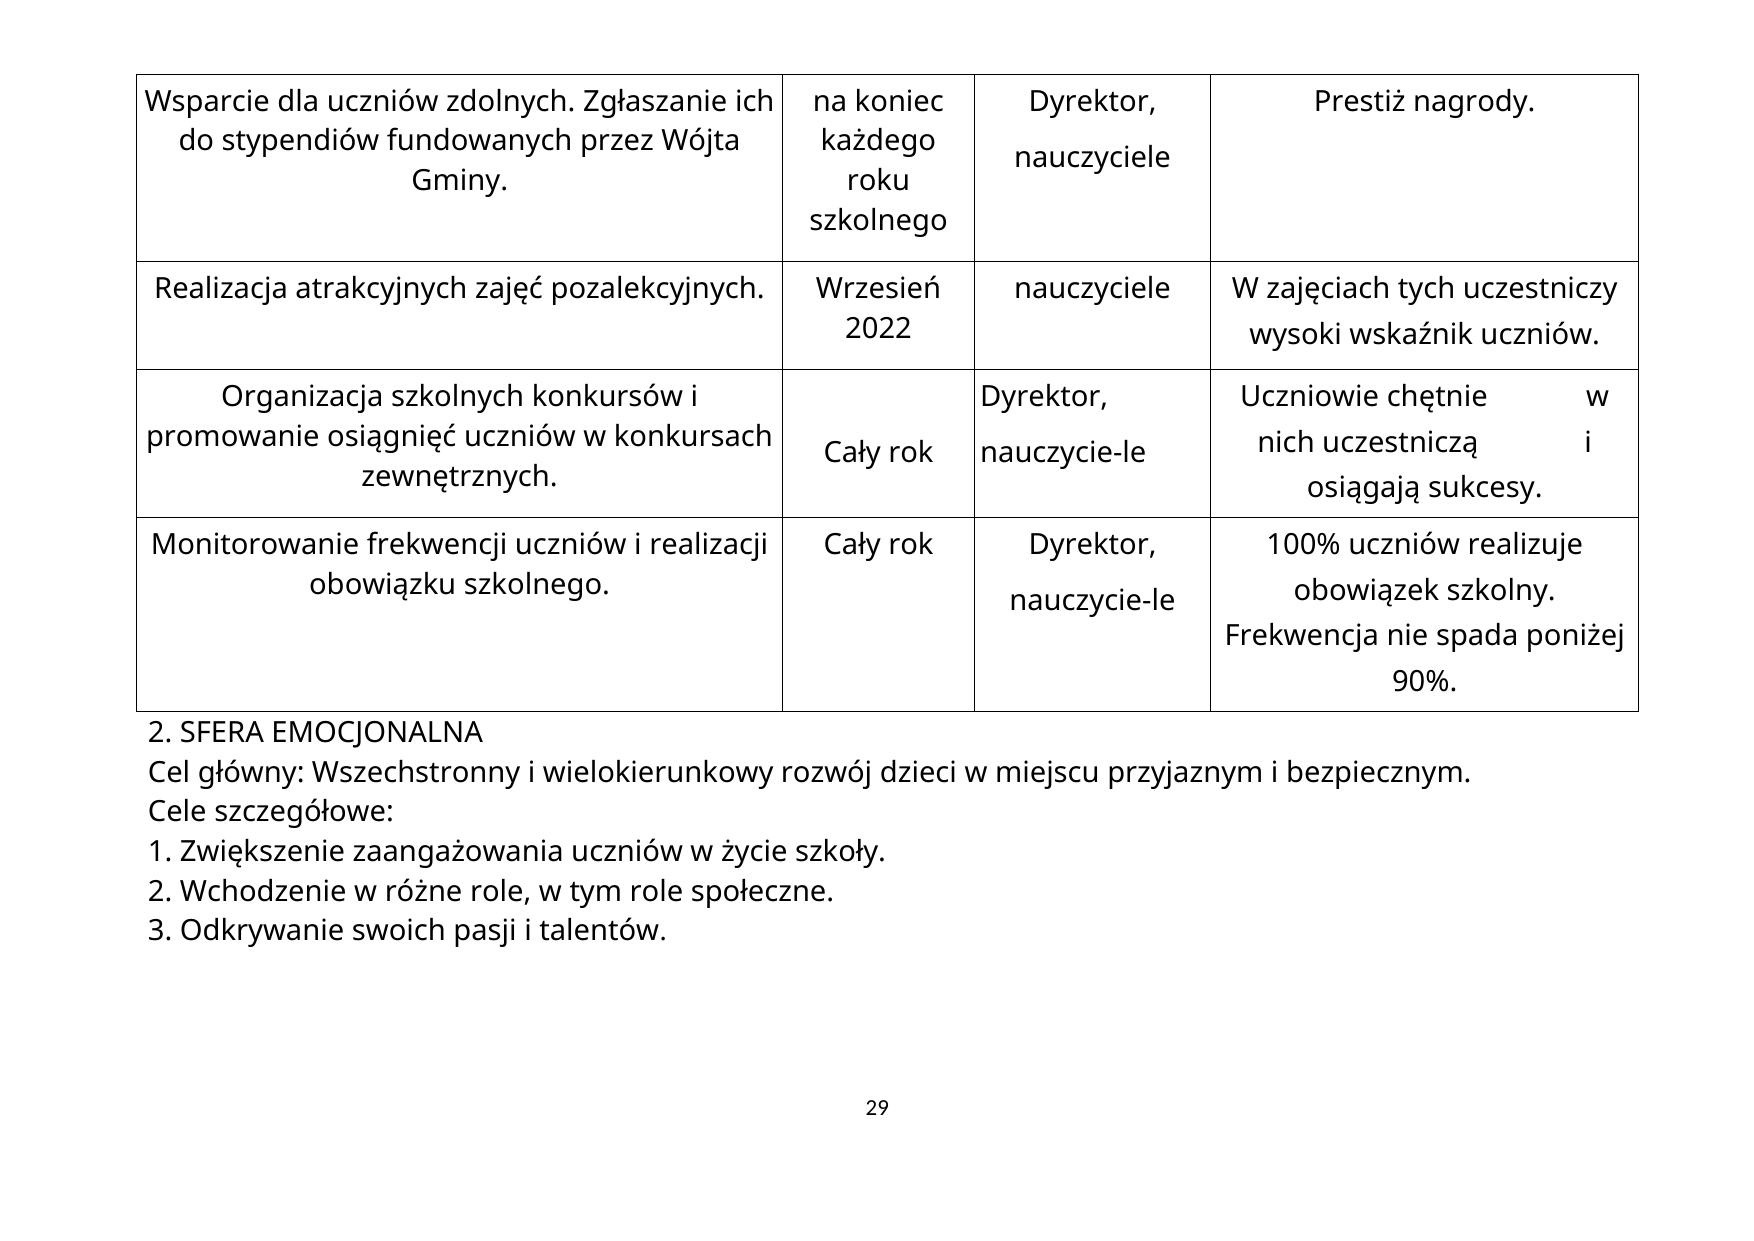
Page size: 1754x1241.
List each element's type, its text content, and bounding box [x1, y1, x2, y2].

table_cell Realizacja atrakcyjnych zajęć pozalekcyjnych. [137, 262, 782, 369]
table_cell Dyrektor, nauczycie-le [975, 518, 1210, 711]
table_cell 100% uczniów realizuje obowiązek szkolny. Frekwencja nie spada poniżej 90%. [1211, 518, 1638, 711]
table_cell Cały rok [783, 518, 974, 711]
text 2. SFERA EMOCJONALNA [148, 712, 1606, 751]
table_cell Organizacja szkolnych konkursów i promowanie osiągnięć uczniów w konkursach zewnętrznych. [137, 370, 782, 517]
text 2. Wchodzenie w różne role, w tym role społeczne. [148, 870, 1606, 909]
text Cel główny: Wszechstronny i wielokierunkowy rozwój dzieci w miejscu przyjaznym i bezpiecznym. [148, 751, 1606, 791]
text Cele szczegółowe: [148, 791, 1606, 830]
table_cell na koniec każdego roku szkolnego [783, 75, 974, 261]
table_cell Monitorowanie frekwencji uczniów i realizacji obowiązku szkolnego. [137, 518, 782, 711]
table_cell Dyrektor, nauczycie-le [975, 370, 1210, 517]
text 1. Zwiększenie zaangażowania uczniów w życie szkoły. [148, 830, 1606, 870]
table_cell Prestiż nagrody. [1211, 75, 1638, 261]
table_cell Wrzesień 2022 [783, 262, 974, 369]
table_cell Cały rok [783, 370, 974, 517]
table_cell Wsparcie dla uczniów zdolnych. Zgłaszanie ich do stypendiów fundowanych przez Wójta Gminy. [137, 75, 782, 261]
table_cell W zajęciach tych uczestniczy wysoki wskaźnik uczniów. [1211, 262, 1638, 369]
table_cell Dyrektor, nauczyciele [975, 75, 1210, 261]
table_cell Uczniowie chętnie w nich uczestniczą i osiągają sukcesy. [1211, 370, 1638, 517]
table_cell nauczyciele [975, 262, 1210, 369]
text 3. Odkrywanie swoich pasji i talentów. [148, 909, 1606, 949]
